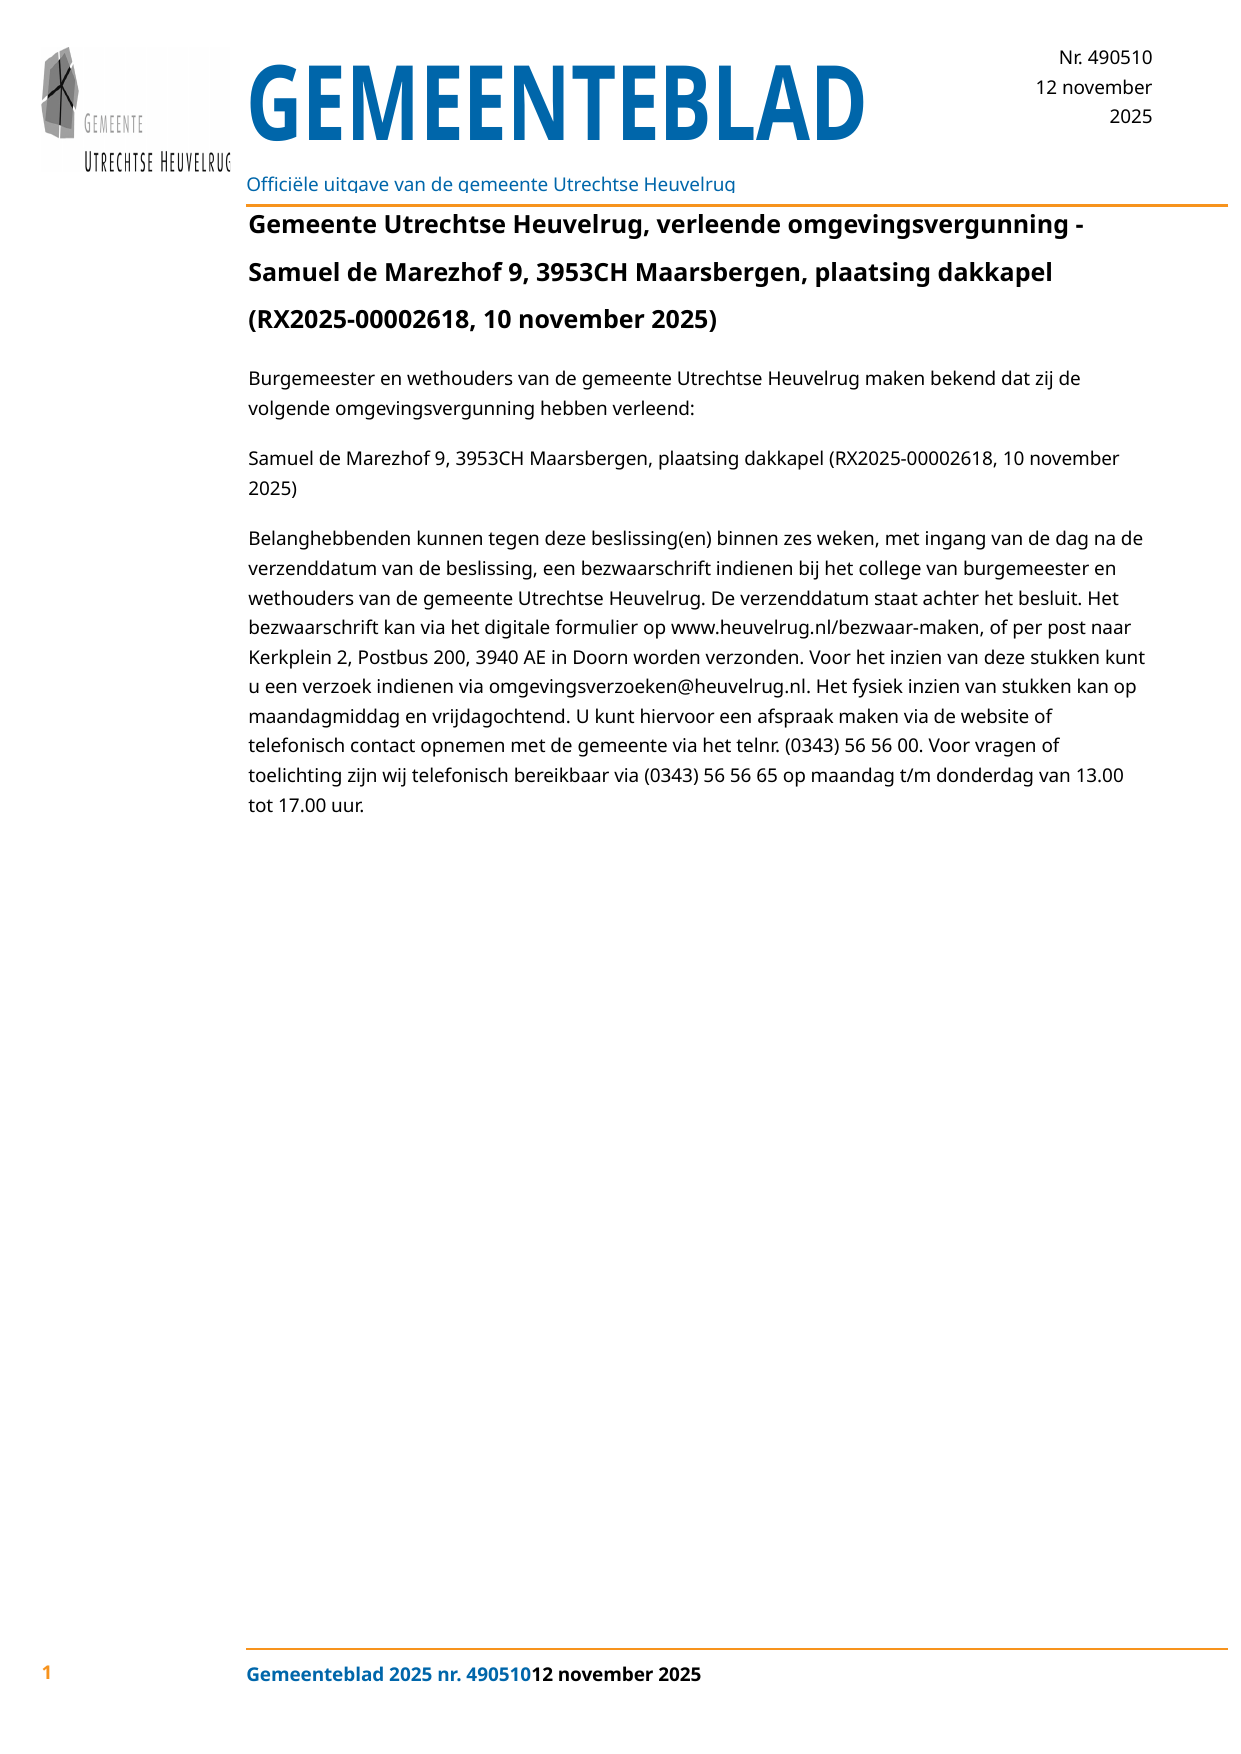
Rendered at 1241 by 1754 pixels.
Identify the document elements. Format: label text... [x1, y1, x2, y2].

text Burgemeester en wethouders van de gemeente Utrechtse Heuvelrug maken bekend dat zij de volgende omgevingsvergunning hebben verleend: [248, 366, 1152, 421]
text Samuel de Marezhof 9, 3953CH Maarsbergen, plaatsing dakkapel (RX2025-00002618, 10 november 2025) [248, 446, 1152, 501]
text Belanghebbenden kunnen tegen deze beslissing(en) binnen zes weken, met ingang van de dag na de verzenddatum van de beslissing, een bezwaarschrift indienen bij het college van burgemeester en wethouders van de gemeente Utrechtse Heuvelrug. De verzenddatum staat achter het besluit. Het bezwaarschrift kan via het digitale formulier op www.heuvelrug.nl/bezwaar-maken, of per post naar Kerkplein 2, Postbus 200, 3940 AE in Doorn worden verzonden. Voor het inzien van deze stukken kunt u een verzoek indienen via omgevingsverzoeken@heuvelrug.nl. Het fysiek inzien van stukken kan op maandagmiddag en vrijdagochtend. U kunt hiervoor een afspraak maken via de website of telefonisch contact opnemen met de gemeente via het telnr. (0343) 56 56 00. Voor vragen of toelichting zijn wij telefonisch bereikbaar via (0343) 56 56 65 op maandag t/m donderdag van 13.00 tot 17.00 uur. [248, 526, 1152, 817]
text Gemeente Utrechtse Heuvelrug, verleende omgevingsvergunning - Samuel de Marezhof 9, 3953CH Maarsbergen, plaatsing dakkapel (RX2025-00002618, 10 november 2025) [248, 207, 1152, 336]
picture [41, 47, 231, 172]
